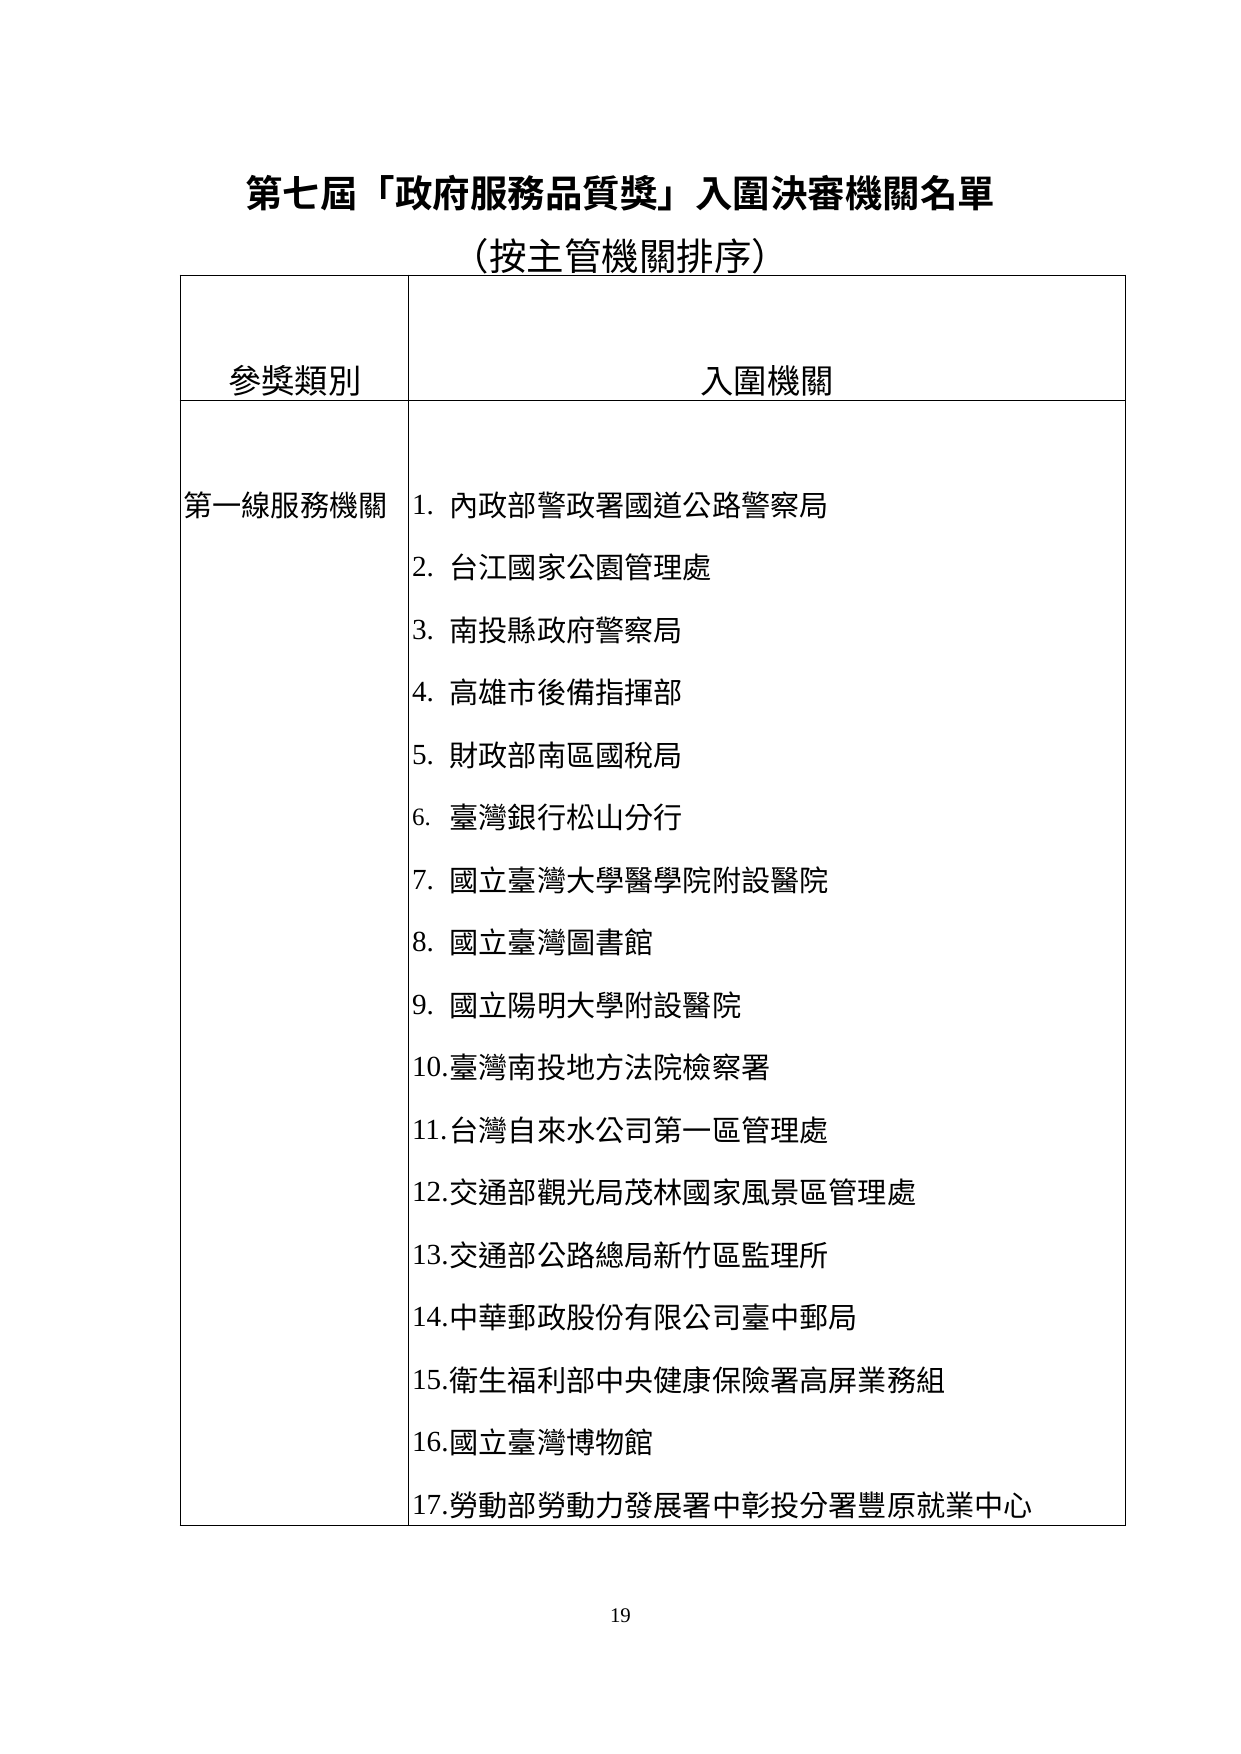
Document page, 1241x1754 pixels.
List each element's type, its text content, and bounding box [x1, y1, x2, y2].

table_cell 內政部警政署國道公路警察局 台江國家公園管理處 南投縣政府警察局 高雄市後備指揮部 財政部南區國稅局 臺灣銀行松山分行 國立臺灣大學醫學院附設醫院 國立臺灣圖書館 國立陽明大學附設醫院 臺灣南投地方法院檢察署 台灣自來水公司第一區管理處 交通部觀光局茂林國家風景區管理處 交通部公路總局新竹區監理所 中華郵政股份有限公司臺中郵局 衛生福利部中央健康保險署高屏業務組 國立臺灣博物館 勞動部勞動力發展署中彰投分署豐原就業中心 國軍退除役官兵輔導委員會基隆市榮民服務處 行政院農業委員會水土保持局臺中分局 臺北市停車管理工程處 新北市萬里區公所 新北市汐止地政事務所 臺中市太平地政事務所 臺南市安定區公所 臺南市南區戶政事務所 高雄市政府社會局仁愛之家 桃園市桃園地政事務所 桃園市蘆竹區戶政事務所 南投縣名間鄉戶政事務所 彰化縣二林地政事務所 彰化縣田尾鄉衛生所 澎湖縣馬公市戶政事務所 （以上合計32個機關） [409, 401, 1125, 1524]
table_header 入圍機關 [409, 276, 1125, 399]
table_cell 第一線服務機關 [181, 401, 408, 1524]
text （按主管機關排序） [177, 212, 1063, 274]
table_header 參獎類別 [181, 276, 408, 399]
text 第七屆「政府服務品質獎」入圍決審機關名單 [177, 149, 1063, 212]
